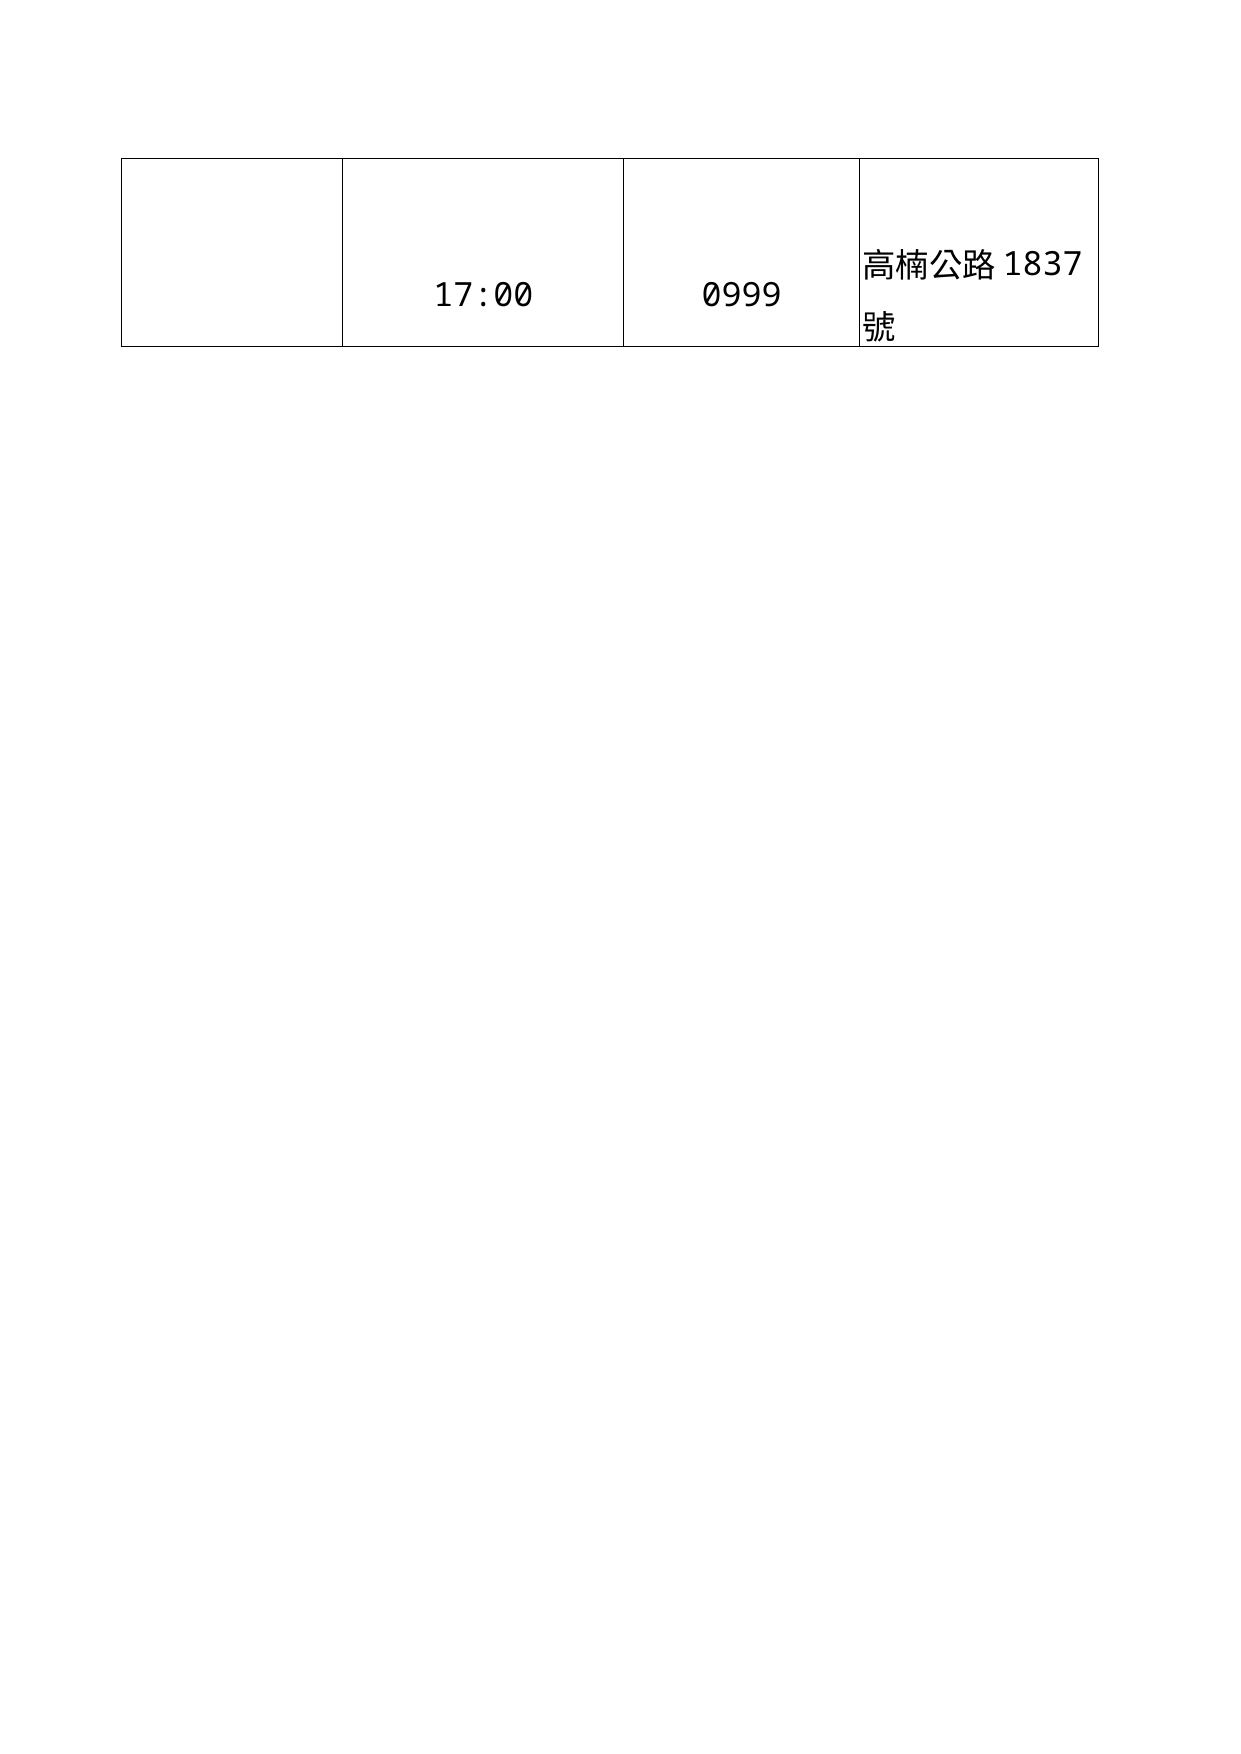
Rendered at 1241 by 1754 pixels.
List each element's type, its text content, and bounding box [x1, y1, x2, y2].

table_cell 17:00 [343, 159, 623, 346]
table_cell 0999 [624, 159, 859, 346]
table_cell 高楠公路1837號 [860, 159, 1098, 346]
table_cell [122, 159, 342, 346]
